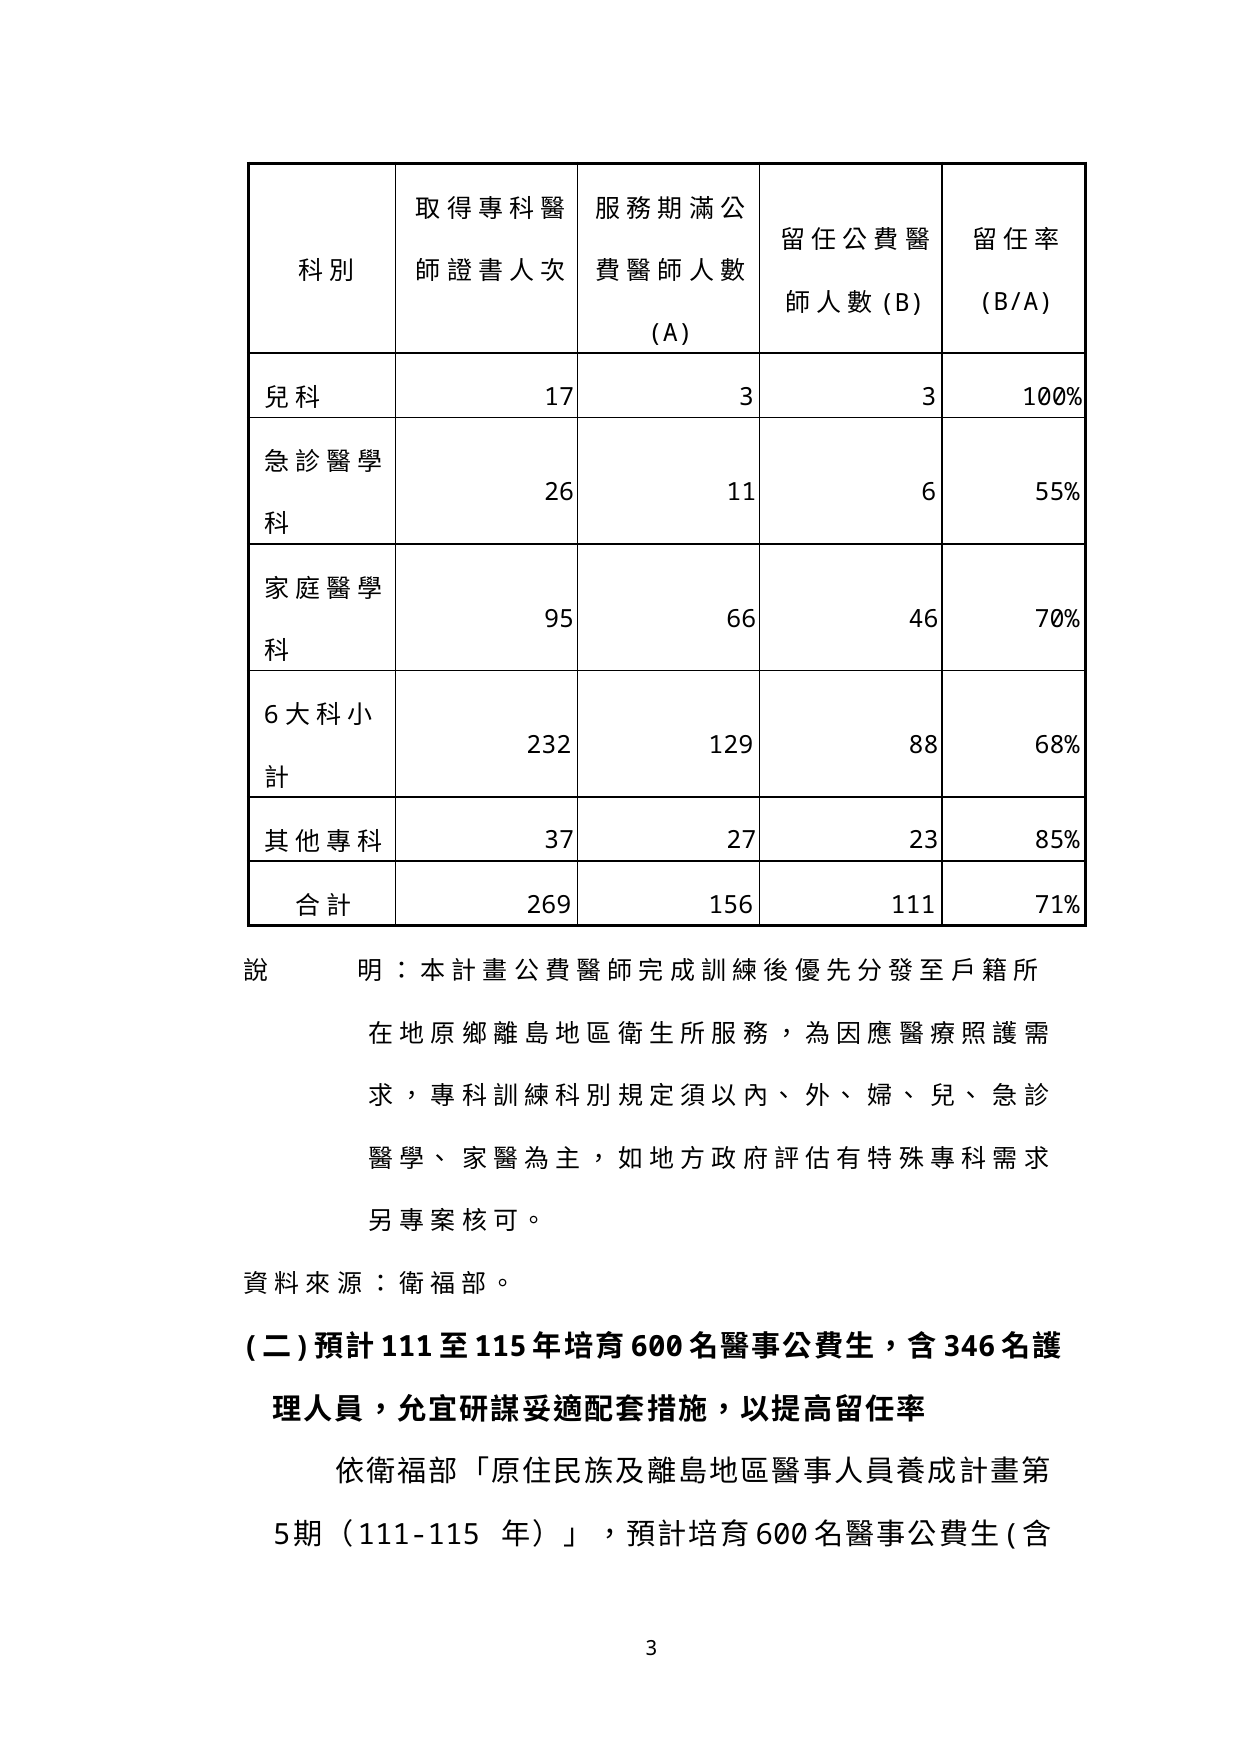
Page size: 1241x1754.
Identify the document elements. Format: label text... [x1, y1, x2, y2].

table_cell 85% [943, 798, 1084, 860]
table_cell 家庭醫學科 [250, 545, 395, 669]
table_cell 兒科 [250, 354, 395, 416]
table_cell 23 [760, 798, 941, 860]
text 依衛福部「原住民族及離島地區醫事人員養成計畫第5期（111-115 年）」，預計培育600名醫事公費生(含 [266, 1427, 1063, 1552]
table_cell 其他專科 [250, 798, 395, 860]
table_cell 232 [396, 671, 577, 796]
table_cell 急診醫學科 [250, 418, 395, 543]
table_cell 27 [578, 798, 759, 860]
text 資料來源：衛福部。 [238, 1240, 1065, 1302]
table_cell 269 [396, 862, 577, 924]
table_header 留任公費醫師人數(B) [760, 165, 941, 352]
table_cell 3 [578, 354, 759, 416]
table_cell 6大科小計 [250, 671, 395, 796]
table_header 留任率(B/A) [943, 165, 1084, 352]
table_cell 100% [943, 354, 1084, 416]
table_cell 3 [760, 354, 941, 416]
table_cell 6 [760, 418, 941, 543]
table_header 科別 [250, 165, 395, 352]
table_cell 37 [396, 798, 577, 860]
table_cell 111 [760, 862, 941, 924]
table_cell 71% [943, 862, 1084, 924]
table_cell 26 [396, 418, 577, 543]
text (二)預計111至115年培育600名醫事公費生，含346名護理人員，允宜研謀妥適配套措施，以提高留任率 [236, 1302, 1063, 1427]
table_cell 17 [396, 354, 577, 416]
text 說 明：本計畫公費醫師完成訓練後優先分發至戶籍所在地原鄉離島地區衛生所服務，為因應醫療照護需求，專科訓練科別規定須以內、外、婦、兒、急診醫學、家醫為主，如地方政府評估有特殊專科需求另專案核可。 [238, 927, 1065, 1240]
table_cell 95 [396, 545, 577, 669]
table_cell 68% [943, 671, 1084, 796]
table_cell 55% [943, 418, 1084, 543]
table_cell 129 [578, 671, 759, 796]
table_cell 156 [578, 862, 759, 924]
table_cell 70% [943, 545, 1084, 669]
table_header 取得專科醫師證書人次 [396, 165, 577, 352]
table_cell 46 [760, 545, 941, 669]
table_header 服務期滿公費醫師人數(A) [578, 165, 759, 352]
table_cell 11 [578, 418, 759, 543]
table_cell 66 [578, 545, 759, 669]
table_cell 88 [760, 671, 941, 796]
table_cell 合計 [250, 862, 395, 924]
